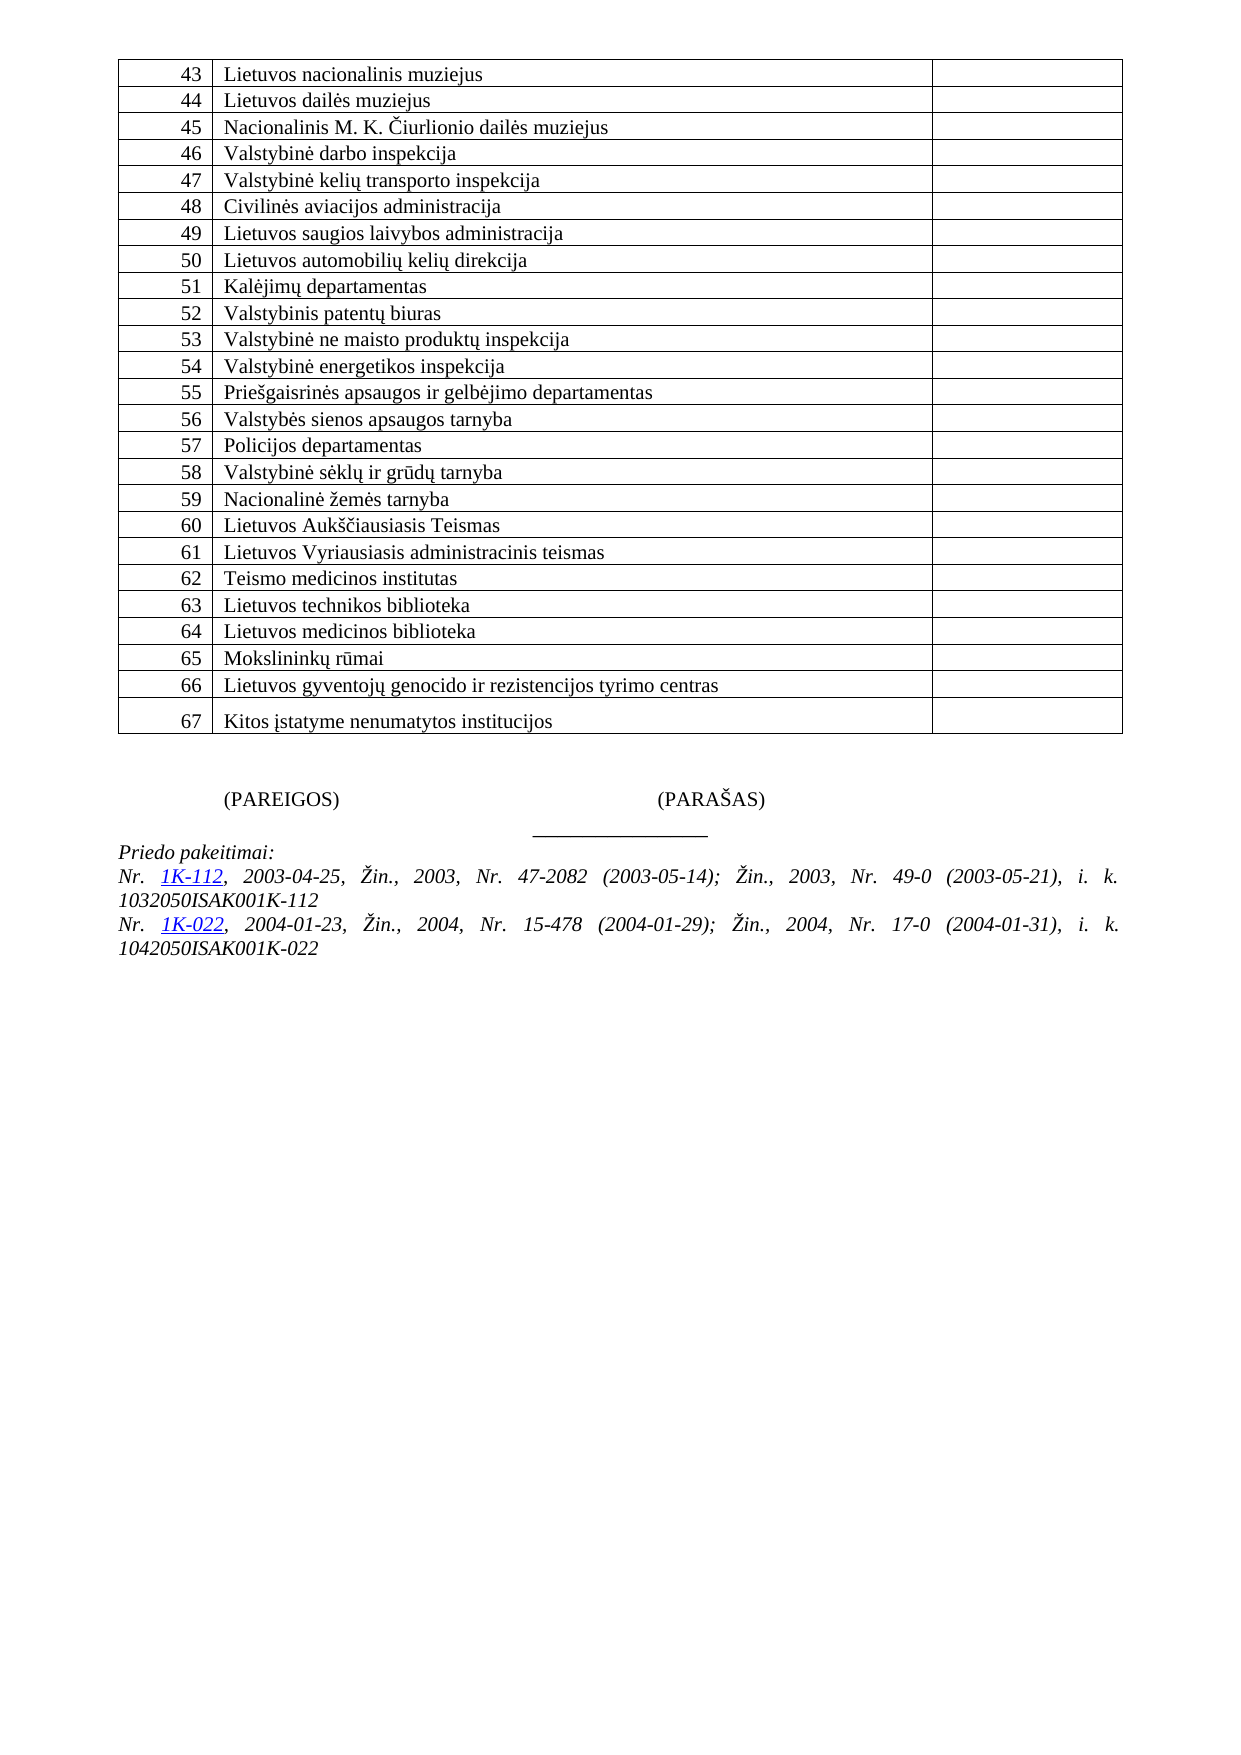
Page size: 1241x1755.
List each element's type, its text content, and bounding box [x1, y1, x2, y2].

table_cell [933, 565, 1122, 590]
table_cell 55 [119, 379, 212, 404]
table_cell [933, 246, 1122, 272]
table_cell [213, 758, 932, 784]
table_cell 48 [119, 193, 212, 218]
table_cell Valstybinis patentų biuras [213, 299, 932, 325]
table_cell 61 [119, 538, 212, 564]
text Nr. 1K-022, 2004-01-23, Žin., 2004, Nr. 15-478 (2004-01-29); Žin., 2004, Nr. 17-0 (2004-01-31), i. k. 1042050ISAK001K-022 [118, 912, 1122, 960]
table_cell Mokslininkų rūmai [213, 645, 932, 670]
table_cell 51 [119, 273, 212, 298]
table_cell 52 [119, 299, 212, 325]
table_cell [933, 166, 1122, 192]
table_cell [118, 785, 212, 811]
table_cell 57 [119, 432, 212, 457]
table_cell [933, 113, 1122, 139]
table_cell [118, 758, 212, 784]
table_cell 64 [119, 618, 212, 643]
table_cell Lietuvos automobilių kelių direkcija [213, 246, 932, 272]
table_cell (PAREIGOS) (PARAŠAS) [213, 785, 932, 811]
table_cell Valstybinė energetikos inspekcija [213, 352, 932, 378]
table_cell Valstybinė ne maisto produktų inspekcija [213, 326, 932, 351]
table_cell 53 [119, 326, 212, 351]
table_cell [933, 220, 1122, 245]
table_cell Nacionalinė žemės tarnyba [213, 485, 932, 511]
table_cell [933, 512, 1122, 537]
table_cell [933, 698, 1122, 733]
table_cell [213, 734, 932, 758]
table_cell 65 [119, 645, 212, 670]
table_cell [933, 618, 1122, 643]
table_cell Lietuvos Aukščiausiasis Teismas [213, 512, 932, 537]
table_cell Lietuvos nacionalinis muziejus [213, 60, 932, 86]
table_cell 67 [119, 698, 212, 733]
table_cell 60 [119, 512, 212, 537]
table_cell [933, 671, 1122, 697]
table_cell [933, 432, 1122, 457]
table_cell 66 [119, 671, 212, 697]
table_cell Teismo medicinos institutas [213, 565, 932, 590]
table_cell [933, 591, 1122, 617]
table_cell Lietuvos saugios laivybos administracija [213, 220, 932, 245]
text Priedo pakeitimai: [118, 840, 1122, 864]
table_cell 50 [119, 246, 212, 272]
table_cell Lietuvos technikos biblioteka [213, 591, 932, 617]
table_cell [933, 459, 1122, 484]
table_cell Valstybinė sėklų ir grūdų tarnyba [213, 459, 932, 484]
table_cell 43 [119, 60, 212, 86]
table_cell [933, 299, 1122, 325]
table_cell [933, 485, 1122, 511]
table_cell Valstybinė darbo inspekcija [213, 140, 932, 165]
table_cell 49 [119, 220, 212, 245]
table_cell Lietuvos Vyriausiasis administracinis teismas [213, 538, 932, 564]
table_cell [933, 326, 1122, 351]
table_cell 59 [119, 485, 212, 511]
table_cell [933, 193, 1122, 218]
table_cell Valstybinė kelių transporto inspekcija [213, 166, 932, 192]
table_cell Civilinės aviacijos administracija [213, 193, 932, 218]
table_cell 44 [119, 87, 212, 112]
table_cell Valstybės sienos apsaugos tarnyba [213, 405, 932, 431]
table_cell 47 [119, 166, 212, 192]
table_cell [932, 758, 1122, 784]
table_cell Lietuvos gyventojų genocido ir rezistencijos tyrimo centras [213, 671, 932, 697]
table_cell [933, 352, 1122, 378]
table_cell [932, 734, 1122, 758]
table_cell Priešgaisrinės apsaugos ir gelbėjimo departamentas [213, 379, 932, 404]
table_cell [933, 60, 1122, 86]
table_cell Nacionalinis M. K. Čiurlionio dailės muziejus [213, 113, 932, 139]
table_cell 45 [119, 113, 212, 139]
text Nr. 1K-112, 2003-04-25, Žin., 2003, Nr. 47-2082 (2003-05-14); Žin., 2003, Nr. 49-0 (2003-05-21), i. k. 1032050ISAK001K-112 [118, 864, 1122, 912]
table_cell [933, 645, 1122, 670]
table_cell [933, 140, 1122, 165]
table_cell 54 [119, 352, 212, 378]
table_cell [118, 734, 212, 758]
table_cell Lietuvos medicinos biblioteka [213, 618, 932, 643]
table_cell 46 [119, 140, 212, 165]
table_cell Lietuvos dailės muziejus [213, 87, 932, 112]
text ______________ [118, 811, 1122, 840]
table_cell [933, 538, 1122, 564]
table_cell [933, 273, 1122, 298]
table_cell [932, 785, 1122, 811]
table_cell 62 [119, 565, 212, 590]
table_cell [933, 87, 1122, 112]
table_cell Kalėjimų departamentas [213, 273, 932, 298]
table_cell 58 [119, 459, 212, 484]
table_cell 56 [119, 405, 212, 431]
table_cell Kitos įstatyme nenumatytos institucijos [213, 698, 932, 733]
table_cell 63 [119, 591, 212, 617]
table_cell [933, 405, 1122, 431]
table_cell Policijos departamentas [213, 432, 932, 457]
table_cell [933, 379, 1122, 404]
